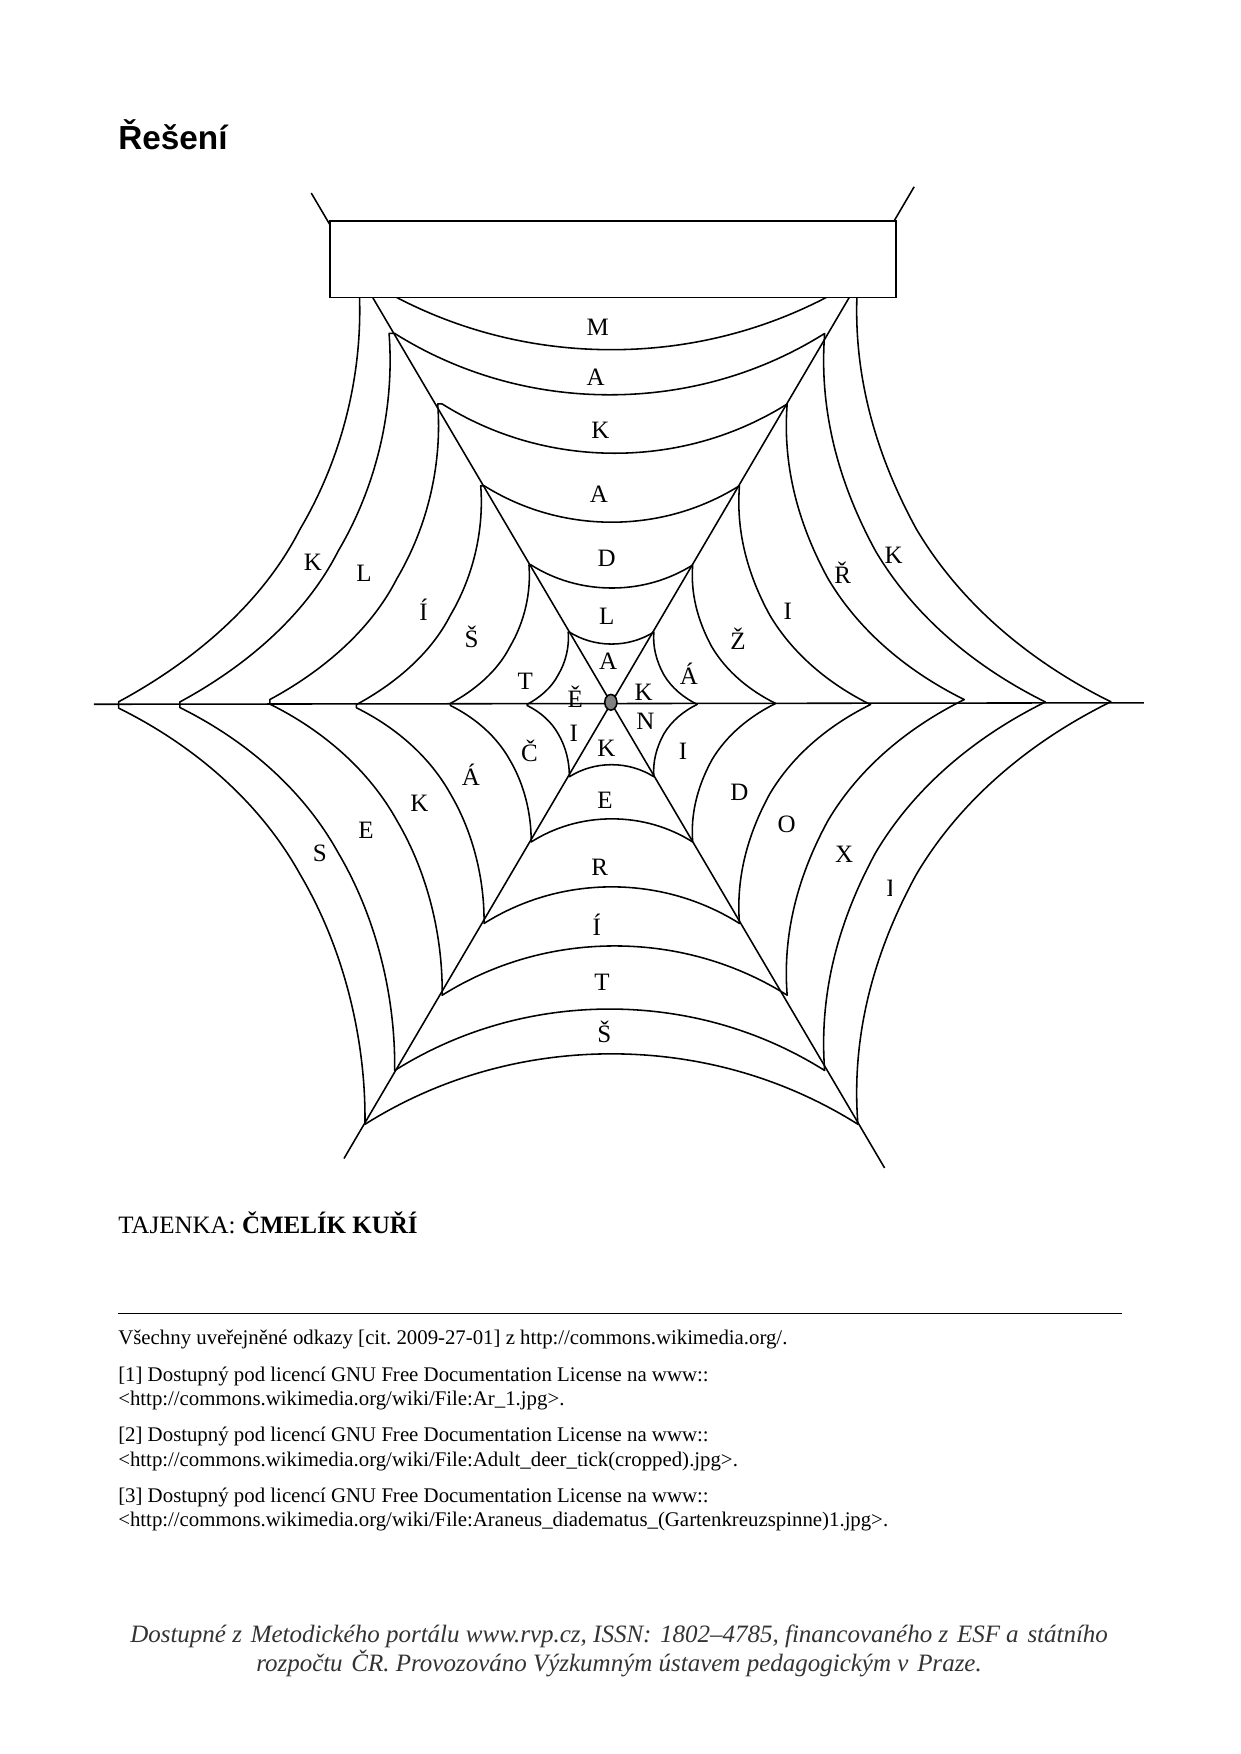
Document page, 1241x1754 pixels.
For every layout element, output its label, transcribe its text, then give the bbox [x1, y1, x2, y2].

text [3] Dostupný pod licencí GNU Free Documentation License na www:: <http://commons.wikimedia.org/wiki/File:Araneus_diadematus_(Gartenkreuzspinne)1.jpg>. [118, 1483, 1122, 1531]
text K [591, 415, 652, 443]
text Všechny uveřejněné odkazy [cit. 2009-27-01] z http://commons.wikimedia.org/. [118, 1325, 1122, 1349]
text A [599, 646, 633, 675]
text I [679, 736, 718, 764]
text A [586, 362, 668, 391]
text I [569, 718, 596, 746]
text D [597, 543, 635, 572]
subtitle Řešení [118, 118, 1122, 157]
text E [358, 815, 386, 843]
text A [589, 479, 638, 508]
text Á [462, 762, 526, 791]
text D [730, 777, 786, 805]
text O [777, 809, 804, 837]
text N [636, 706, 666, 734]
text [1] Dostupný pod licencí GNU Free Documentation License na www:: <http://commons.wikimedia.org/wiki/File:Ar_1.jpg>. [118, 1362, 1122, 1410]
text M [586, 312, 691, 341]
text S [313, 838, 366, 867]
text X [835, 810, 883, 868]
text Č [521, 738, 558, 767]
text L [599, 601, 632, 630]
text [2] Dostupný pod licencí GNU Free Documentation License na www:: <http://commons.wikimedia.org/wiki/File:Adult_deer_tick(cropped).jpg>. [118, 1422, 1122, 1471]
text TAJENKA: ČMELÍK KUŘÍ [118, 1210, 1122, 1238]
text K [410, 788, 458, 817]
